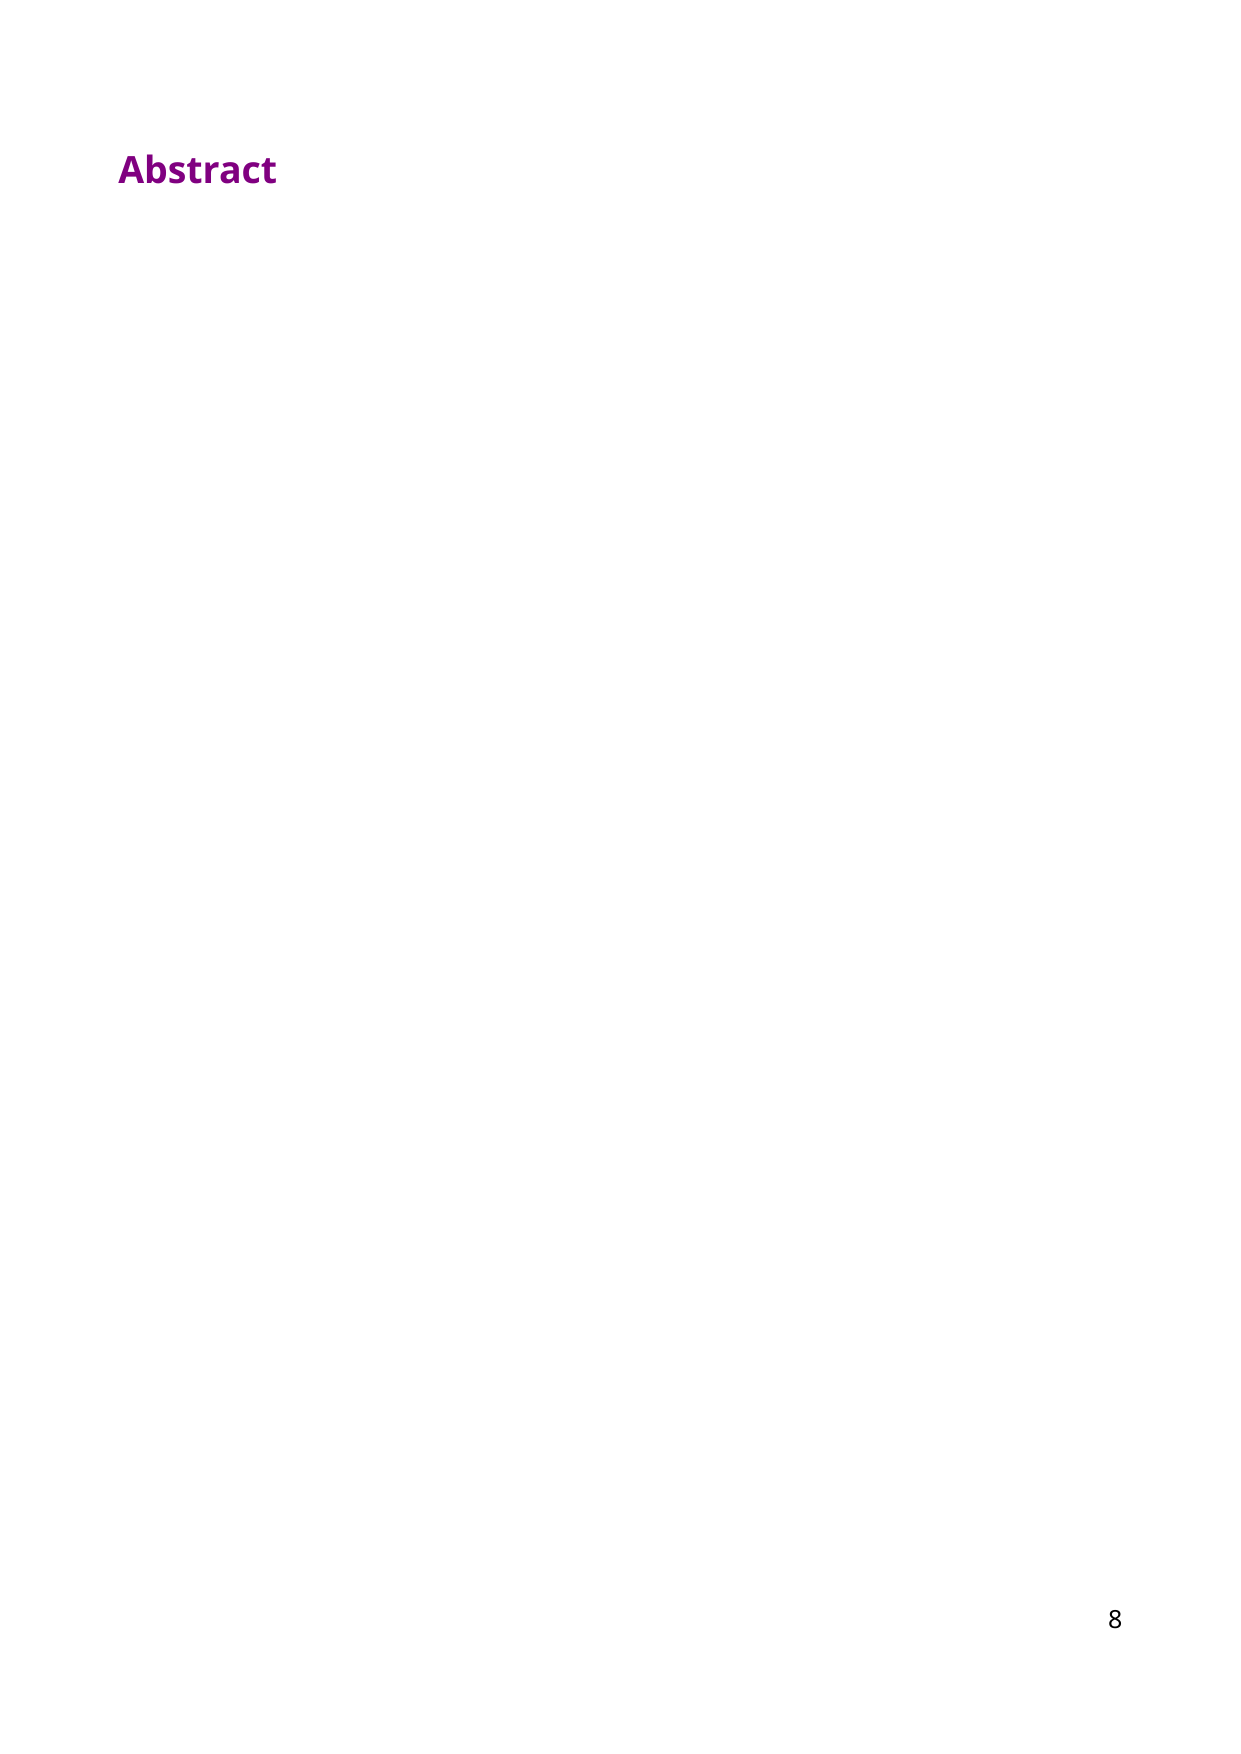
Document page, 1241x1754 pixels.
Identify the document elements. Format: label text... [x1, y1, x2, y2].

subtitle Abstract [118, 143, 1122, 194]
